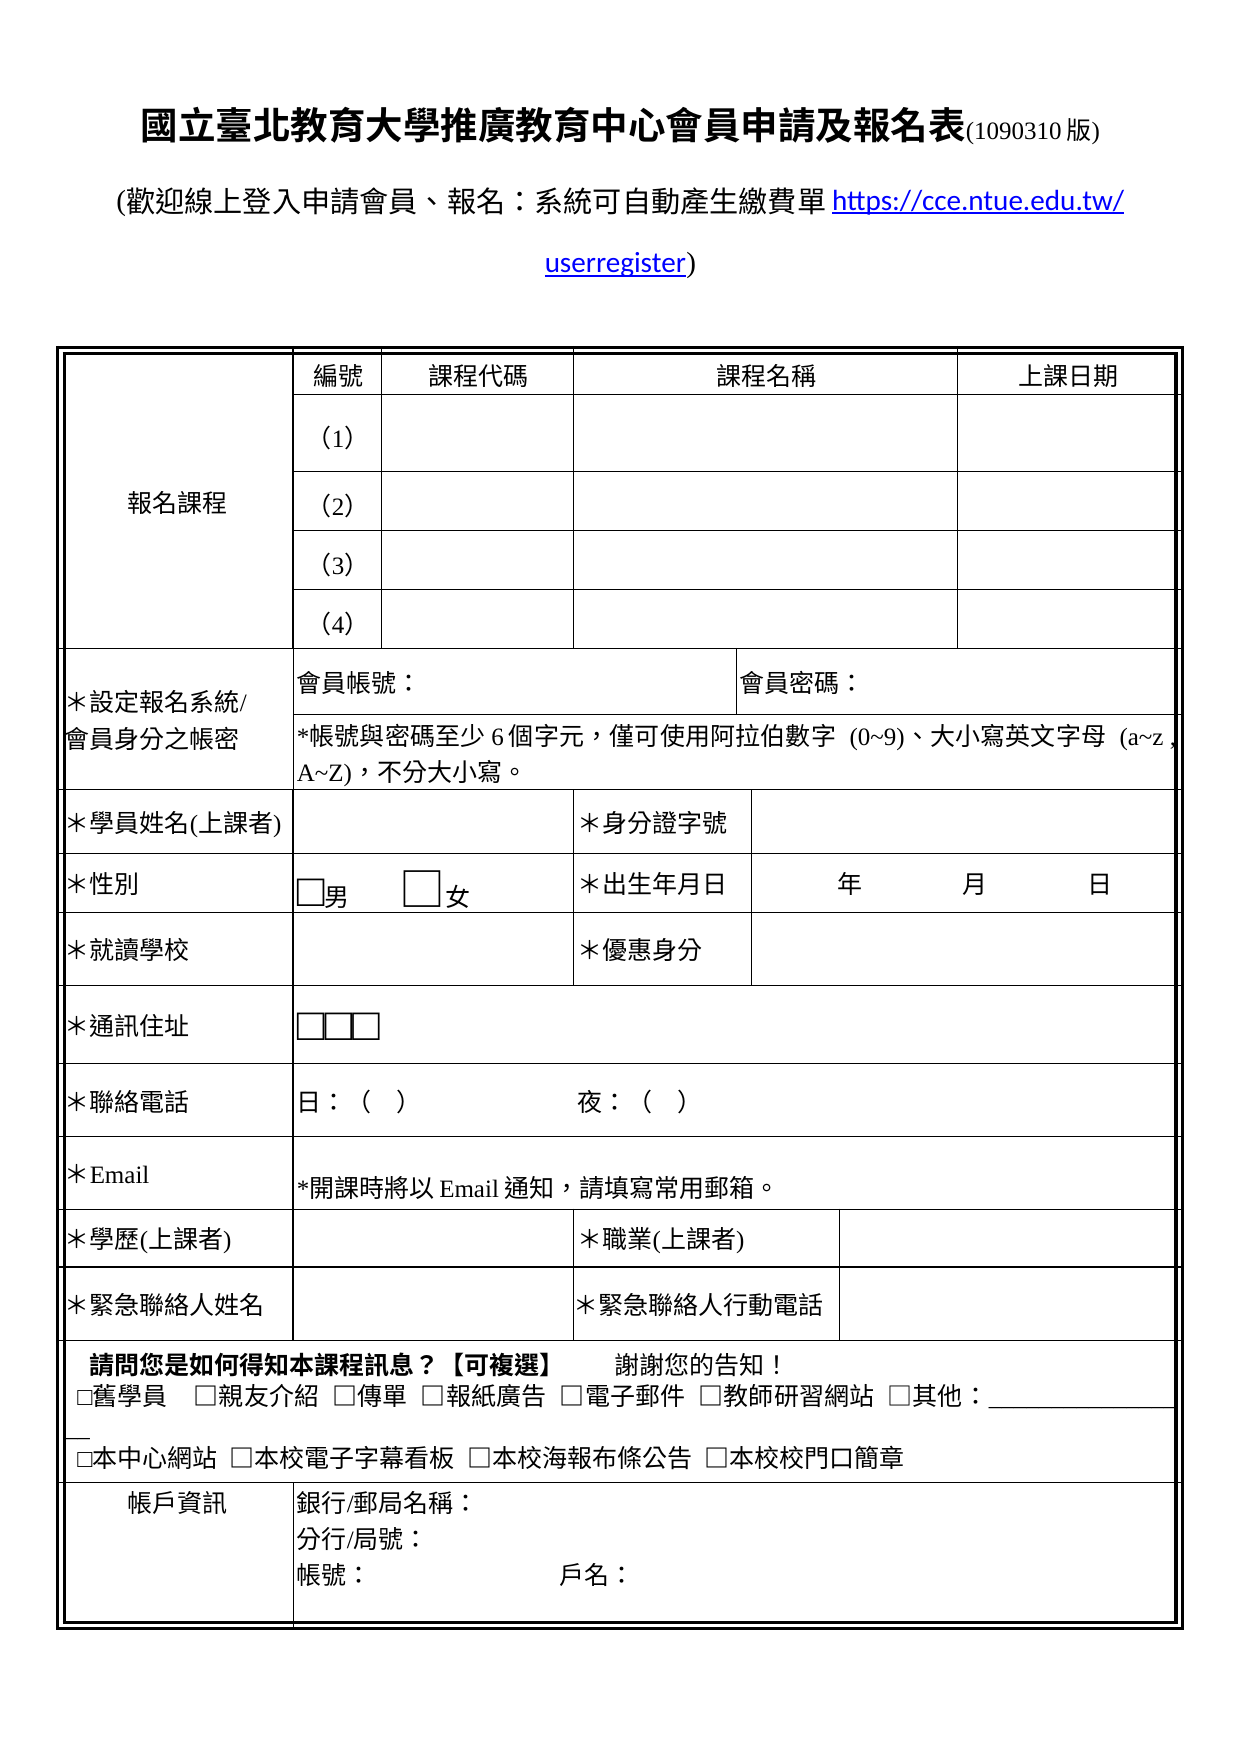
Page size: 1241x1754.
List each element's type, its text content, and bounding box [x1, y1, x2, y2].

table_cell [382, 531, 573, 589]
table_cell （3） [294, 531, 381, 589]
table_cell ＊學歷(上課者) [66, 1210, 292, 1266]
table_cell [880, 790, 922, 853]
table_cell [294, 913, 573, 984]
table_cell [752, 790, 794, 853]
table_cell [958, 472, 1174, 530]
table_cell ＊就讀學校 [66, 913, 292, 984]
table_cell ＊通訊住址 [66, 986, 292, 1063]
table_cell □男 □女 [294, 854, 573, 912]
table_cell ＊設定報名系統/ 會員身分之帳密 [66, 649, 293, 789]
table_cell ＊性別 [66, 854, 292, 912]
table_cell ＊緊急聯絡人姓名 [66, 1268, 292, 1340]
table_cell [294, 1210, 573, 1266]
table_cell [958, 395, 1174, 471]
table_cell [840, 1268, 1174, 1340]
table_cell [1051, 790, 1094, 853]
table_cell 夜：（ ） [574, 1064, 1174, 1136]
table_cell 年 月 日 [752, 854, 1174, 912]
table_header 上課日期 [958, 349, 1179, 394]
table_cell [837, 790, 879, 853]
table_cell [382, 395, 573, 471]
table_header 報名課程 [61, 349, 292, 648]
table_cell ＊Email [66, 1137, 292, 1208]
table_cell [574, 590, 957, 648]
table_cell ＊聯絡電話 [66, 1064, 292, 1136]
table_cell 日：（ ） [294, 1064, 574, 1136]
table_cell [1136, 790, 1174, 853]
table_cell [382, 590, 573, 648]
table_cell [958, 531, 1174, 589]
table_cell □□□ [294, 986, 1174, 1063]
table_cell ＊緊急聯絡人行動電話 [574, 1268, 839, 1340]
table_cell [965, 790, 1008, 853]
table_cell [1008, 790, 1051, 853]
table_cell （1） [294, 395, 381, 471]
table_cell ＊優惠身分 [574, 913, 751, 984]
table_cell 帳戶資訊 [66, 1483, 293, 1621]
table_cell （4） [294, 590, 381, 648]
table_cell 會員帳號： [294, 649, 736, 714]
table_cell [1094, 790, 1136, 853]
table_cell [840, 1210, 1174, 1266]
table_header 課程名稱 [574, 355, 957, 394]
text 國立臺北教育大學推廣教育中心會員申請及報名表(1090310版) [75, 96, 1165, 150]
table_header 編號 [294, 355, 381, 394]
table_cell ＊身分證字號 [574, 790, 751, 853]
table_cell [794, 790, 837, 853]
table_cell ＊學員姓名(上課者) [66, 790, 292, 853]
table_cell ＊職業(上課者) [574, 1210, 839, 1266]
table_cell *開課時將以Email通知，請填寫常用郵箱。 [294, 1137, 1174, 1208]
table_cell [923, 790, 965, 853]
table_cell [574, 472, 957, 530]
table_cell [574, 531, 957, 589]
table_cell [958, 590, 1174, 648]
table_cell [752, 913, 1174, 984]
table_cell 銀行/郵局名稱： 分行/局號： 帳號： 戶名： [294, 1483, 1174, 1621]
table_cell [294, 1268, 573, 1340]
text (歡迎線上登入申請會員、報名：系統可自動產生繳費單https://cce.ntue.edu.tw/userregister) [75, 158, 1165, 283]
table_cell [294, 790, 573, 853]
table_cell [382, 472, 573, 530]
table_cell 請問您是如何得知本課程訊息？【可複選】 謝謝您的告知！ □舊學員 □親友介紹 □傳單 □報紙廣告 □電子郵件 □教師研習網站 □其他：_________________ □本中心網站 □本校電子字幕看板 □本校海報布條公告 □本校校門口簡章 [66, 1341, 1174, 1482]
table_header 課程代碼 [382, 355, 573, 394]
table_cell （2） [294, 472, 381, 530]
table_cell 會員密碼： [737, 649, 1174, 714]
table_cell ＊出生年月日 [574, 854, 751, 912]
table_cell [574, 395, 957, 471]
table_cell *帳號與密碼至少6個字元，僅可使用阿拉伯數字 (0~9)、大小寫英文字母 (a~z , A~Z)，不分大小寫。 [294, 715, 1174, 789]
